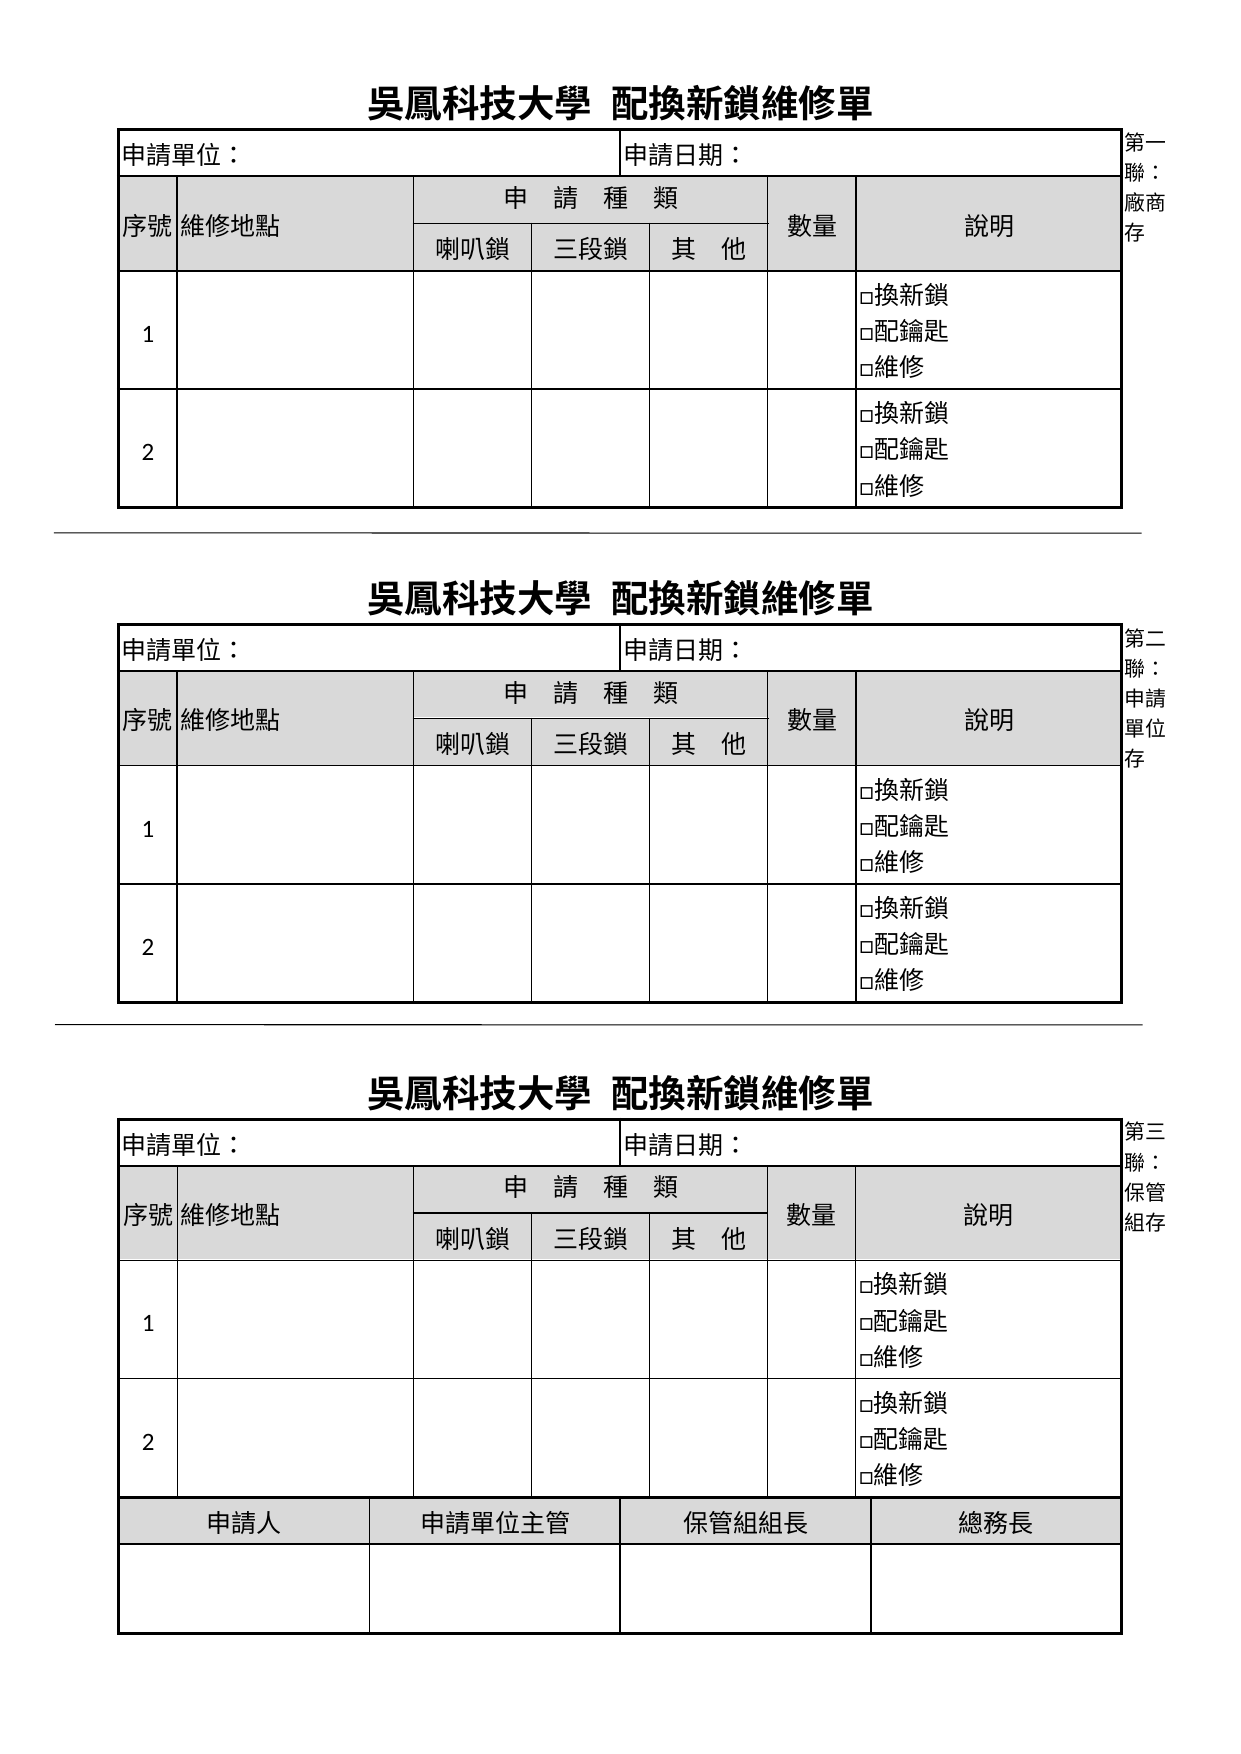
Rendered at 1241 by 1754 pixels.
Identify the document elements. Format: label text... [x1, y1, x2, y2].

table_cell 喇叭鎖 [414, 719, 531, 765]
table_cell [768, 766, 855, 883]
table_cell [178, 1379, 413, 1496]
table_cell [532, 1261, 649, 1378]
text 吳鳳科技大學 配換新鎖維修單 [74, 1063, 1166, 1118]
table_header 申請日期： [621, 626, 1120, 670]
table_cell [650, 885, 767, 1001]
table_cell [650, 766, 767, 883]
table_cell [414, 390, 531, 506]
table_cell 其 他 [650, 224, 767, 270]
table_header 申請單位： [120, 626, 619, 670]
table_cell 1 [120, 272, 176, 388]
table_cell [178, 1261, 413, 1378]
table_cell [532, 766, 649, 883]
table_cell [532, 885, 649, 1001]
table_cell 序號 [120, 1167, 177, 1259]
table_cell 說明 [856, 1167, 1120, 1259]
table_cell 喇叭鎖 [414, 224, 531, 270]
table_cell 三段鎖 [532, 1214, 649, 1259]
table_cell 2 [120, 1379, 177, 1496]
table_cell [414, 1261, 531, 1378]
table_cell 申 請 種 類 [414, 177, 767, 223]
table_cell [178, 390, 413, 506]
table_header 申請單位： [120, 131, 619, 175]
table_cell [872, 1545, 1120, 1632]
table_cell [532, 1379, 649, 1496]
table_cell [768, 390, 855, 506]
table_cell 保管組組長 [621, 1499, 870, 1543]
text 吳鳳科技大學 配換新鎖維修單 [74, 569, 1166, 623]
table_cell [650, 1261, 767, 1378]
table_cell [768, 1379, 855, 1496]
table_cell [650, 272, 767, 388]
table_cell [120, 1545, 369, 1632]
table_cell [532, 390, 649, 506]
table_cell 三段鎖 [532, 719, 649, 765]
table_cell [768, 272, 855, 388]
table_cell 維修地點 [178, 177, 413, 270]
table_cell 2 [120, 390, 176, 506]
table_cell 其 他 [650, 1214, 767, 1259]
table_cell [370, 1545, 619, 1632]
table_cell 申請人 [120, 1499, 369, 1543]
table_cell [178, 885, 413, 1001]
table_cell 序號 [120, 672, 176, 765]
table_cell 維修地點 [178, 1167, 413, 1259]
table_cell 1 [120, 1261, 177, 1378]
table_cell 1 [120, 766, 176, 883]
table_cell 總務長 [872, 1499, 1120, 1543]
table_cell [768, 1261, 855, 1378]
table_cell [414, 766, 531, 883]
table_cell 說明 [857, 672, 1120, 765]
table_cell [178, 766, 413, 883]
table_cell 申 請 種 類 [414, 672, 767, 717]
table_cell [414, 885, 531, 1001]
table_header 申請日期： [621, 1121, 1120, 1165]
table_cell □換新鎖 □配鑰匙 □維修 [857, 272, 1120, 388]
table_header 申請單位： [120, 1121, 619, 1165]
table_cell □換新鎖 □配鑰匙 □維修 [856, 1379, 1120, 1496]
table_cell [178, 272, 413, 388]
table_cell 申 請 種 類 [414, 1167, 767, 1212]
table_cell □換新鎖 □配鑰匙 □維修 [857, 390, 1120, 506]
table_cell □換新鎖 □配鑰匙 □維修 [856, 1261, 1120, 1378]
table_cell 其 他 [650, 719, 767, 765]
table_cell □換新鎖 □配鑰匙 □維修 [857, 885, 1120, 1001]
table_cell 說明 [857, 177, 1120, 270]
table_cell 喇叭鎖 [414, 1214, 531, 1259]
table_cell [621, 1545, 870, 1632]
table_cell [532, 272, 649, 388]
table_cell 數量 [768, 672, 855, 765]
table_cell [414, 1379, 531, 1496]
table_cell [650, 1379, 767, 1496]
table_cell 三段鎖 [532, 224, 649, 270]
table_cell 2 [120, 885, 176, 1001]
table_cell 申請單位主管 [370, 1499, 619, 1543]
text 吳鳳科技大學 配換新鎖維修單 [74, 74, 1166, 128]
table_cell 數量 [768, 177, 855, 270]
table_cell [414, 272, 531, 388]
table_cell 數量 [768, 1167, 855, 1259]
table_cell 序號 [120, 177, 176, 270]
table_cell □換新鎖 □配鑰匙 □維修 [857, 766, 1120, 883]
table_header 申請日期： [621, 131, 1120, 175]
table_cell [650, 390, 767, 506]
table_cell 維修地點 [178, 672, 413, 765]
table_cell [768, 885, 855, 1001]
